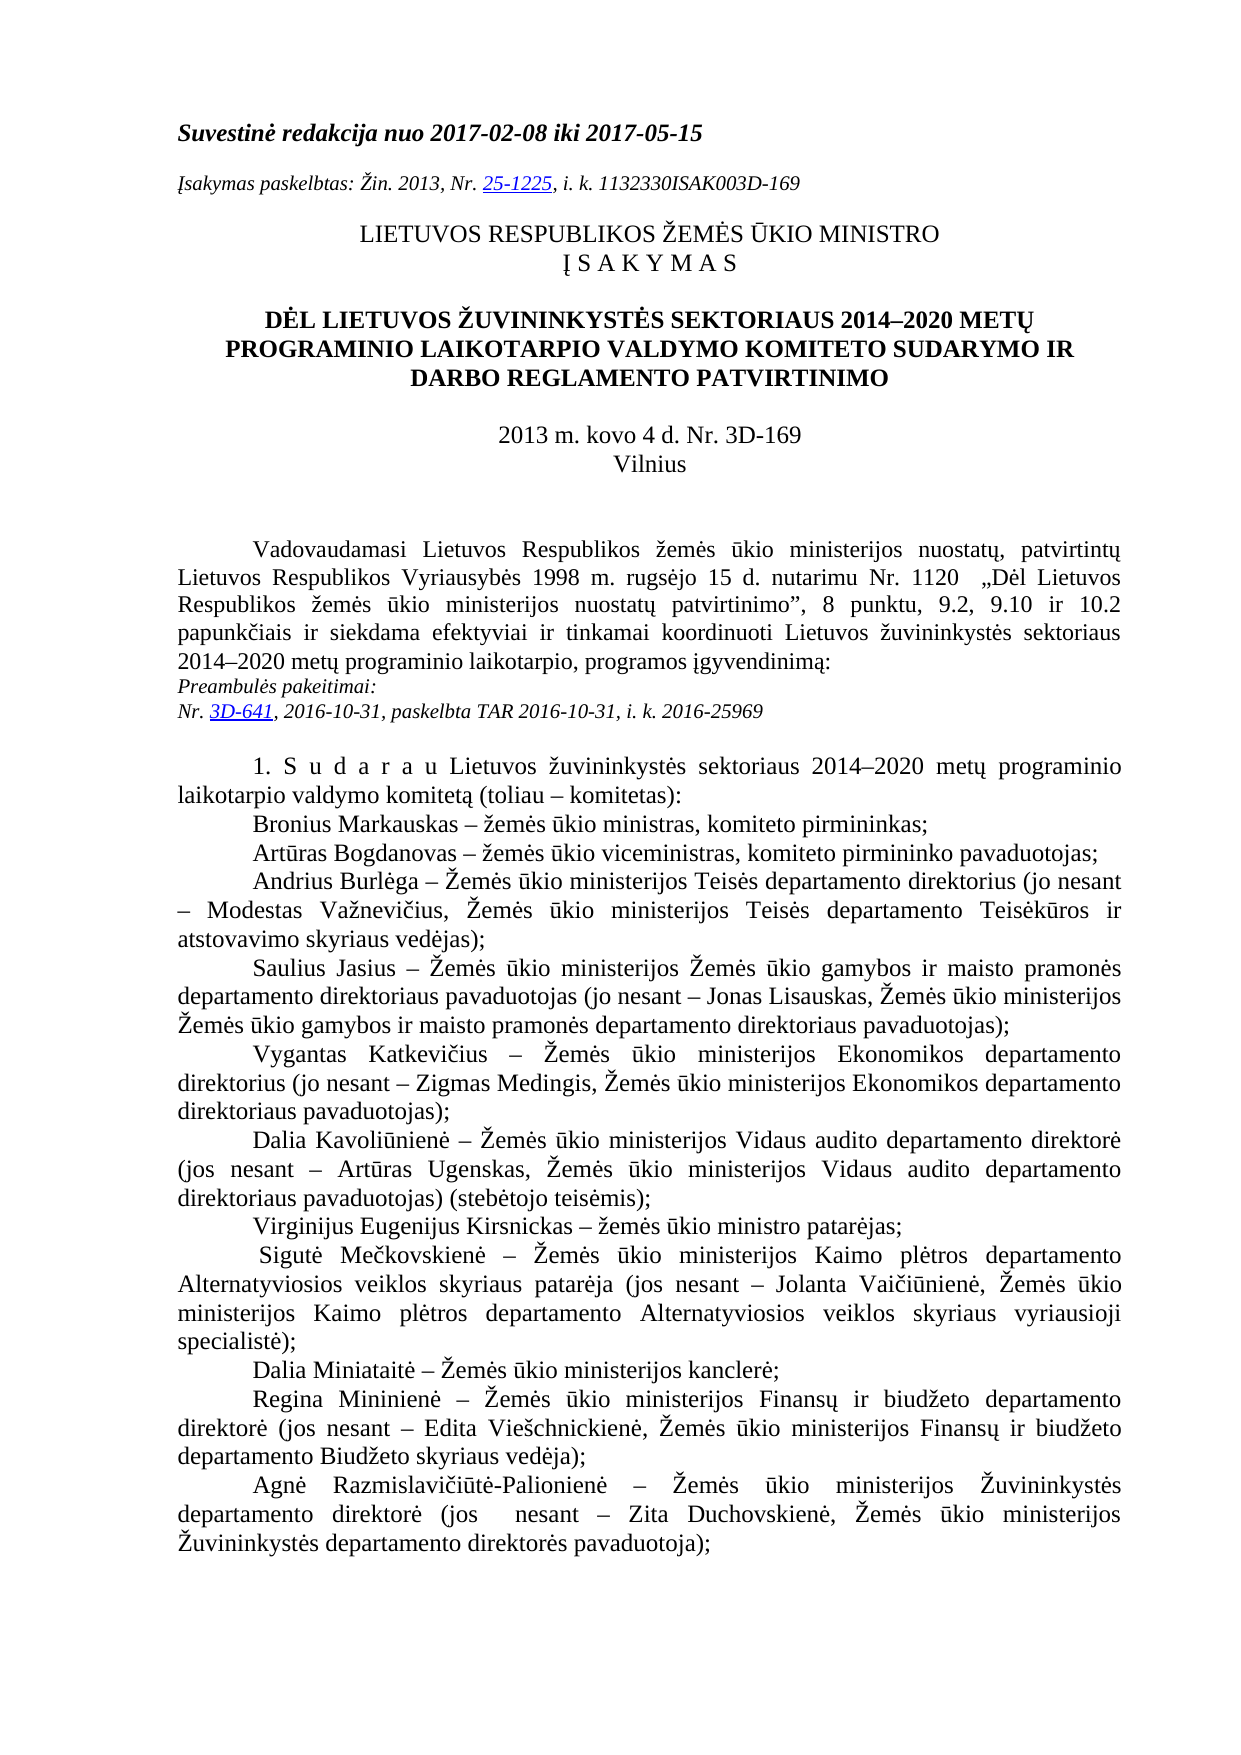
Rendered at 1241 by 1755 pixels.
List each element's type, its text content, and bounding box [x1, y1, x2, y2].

text Virginijus Eugenijus Kirsnickas – žemės ūkio ministro patarėjas; [177, 1211, 1122, 1240]
text Sigutė Mečkovskienė – Žemės ūkio ministerijos Kaimo plėtros departamento Alternatyviosios veiklos skyriaus patarėja (jos nesant – Jolanta Vaičiūnienė, Žemės ūkio ministerijos Kaimo plėtros departamento Alternatyviosios veiklos skyriaus vyriausioji specialistė); [177, 1240, 1122, 1355]
text Saulius Jasius – Žemės ūkio ministerijos Žemės ūkio gamybos ir maisto pramonės departamento direktoriaus pavaduotojas (jo nesant – Jonas Lisauskas, Žemės ūkio ministerijos Žemės ūkio gamybos ir maisto pramonės departamento direktoriaus pavaduotojas); [177, 953, 1122, 1039]
text Agnė Razmislavičiūtė-Palionienė – Žemės ūkio ministerijos Žuvininkystės departamento direktorė (jos nesant – Zita Duchovskienė, Žemės ūkio ministerijos Žuvininkystės departamento direktorės pavaduotoja); [177, 1470, 1122, 1556]
text Preambulės pakeitimai: [177, 674, 1122, 698]
text Andrius Burlėga – Žemės ūkio ministerijos Teisės departamento direktorius (jo nesant – Modestas Važnevičius, Žemės ūkio ministerijos Teisės departamento Teisėkūros ir atstovavimo skyriaus vedėjas); [177, 866, 1122, 953]
text Vadovaudamasi Lietuvos Respublikos žemės ūkio ministerijos nuostatų, patvirtintų Lietuvos Respublikos Vyriausybės 1998 m. rugsėjo 15 d. nutarimu Nr. 1120 „Dėl Lietuvos Respublikos žemės ūkio ministerijos nuostatų patvirtinimo”, 8 punktu, 9.2, 9.10 ir 10.2 papunkčiais ir siekdama efektyviai ir tinkamai koordinuoti Lietuvos žuvininkystės sektoriaus 2014–2020 metų programinio laikotarpio, programos įgyvendinimą: [177, 535, 1122, 674]
text LIETUVOS RESPUBLIKOS ŽEMĖS ŪKIO MINISTRO [177, 219, 1122, 248]
text 2013 m. kovo 4 d. Nr. 3D-169 [177, 420, 1122, 449]
text DĖL LIETUVOS ŽUVININKYSTĖS SEKTORIAUS 2014–2020 METŲ PROGRAMINIO LAIKOTARPIO VALDYMO KOMITETO SUDARYMO IR DARBO REGLAMENTO PATVIRTINIMO [177, 305, 1122, 392]
text Suvestinė redakcija nuo 2017-02-08 iki 2017-05-15 [177, 118, 1122, 147]
text Įsakymas paskelbtas: Žin. 2013, Nr. 25-1225, i. k. 1132330ISAK003D-169 [177, 171, 1122, 195]
text Nr. 3D-641, 2016-10-31, paskelbta TAR 2016-10-31, i. k. 2016-25969 [177, 698, 1122, 723]
text Į S A K Y M A S [177, 248, 1122, 277]
text Bronius Markauskas – žemės ūkio ministras, komiteto pirmininkas; [177, 809, 1122, 838]
text Artūras Bogdanovas – žemės ūkio viceministras, komiteto pirmininko pavaduotojas; [177, 838, 1122, 866]
text Dalia Miniataitė – Žemės ūkio ministerijos kanclerė; [177, 1355, 1122, 1384]
text 1. S u d a r a u Lietuvos žuvininkystės sektoriaus 2014–2020 metų programinio laikotarpio valdymo komitetą (toliau – komitetas): [177, 751, 1122, 809]
text Vilnius [177, 449, 1122, 478]
text Vygantas Katkevičius – Žemės ūkio ministerijos Ekonomikos departamento direktorius (jo nesant – Zigmas Medingis, Žemės ūkio ministerijos Ekonomikos departamento direktoriaus pavaduotojas); [177, 1039, 1122, 1125]
text Dalia Kavoliūnienė – Žemės ūkio ministerijos Vidaus audito departamento direktorė (jos nesant – Artūras Ugenskas, Žemės ūkio ministerijos Vidaus audito departamento direktoriaus pavaduotojas) (stebėtojo teisėmis); [177, 1125, 1122, 1211]
text Regina Mininienė – Žemės ūkio ministerijos Finansų ir biudžeto departamento direktorė (jos nesant – Edita Viešchnickienė, Žemės ūkio ministerijos Finansų ir biudžeto departamento Biudžeto skyriaus vedėja); [177, 1384, 1122, 1470]
